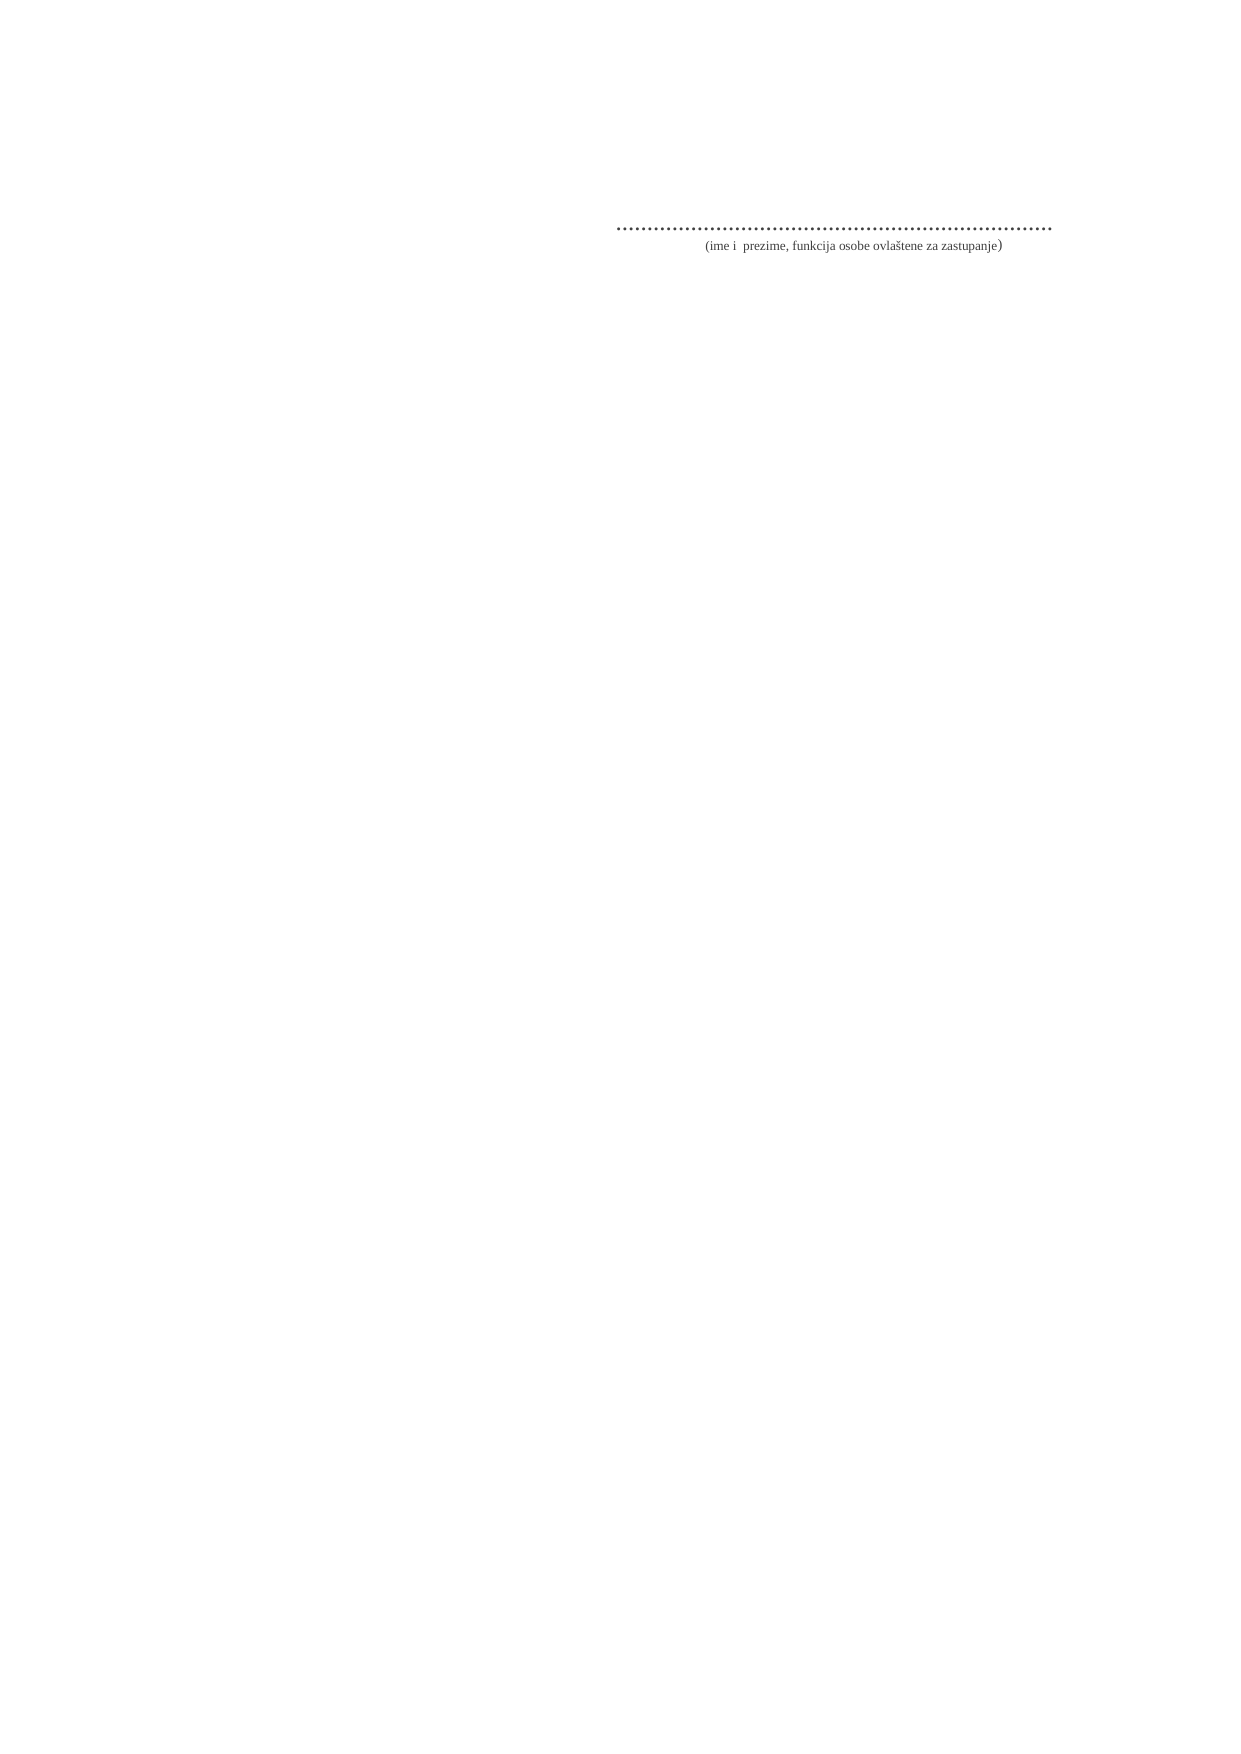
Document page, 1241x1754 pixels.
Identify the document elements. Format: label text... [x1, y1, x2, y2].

text ...................................................................... [187, 207, 1053, 236]
text (ime i prezime, funkcija osobe ovlaštene za zastupanje) [187, 236, 1053, 265]
